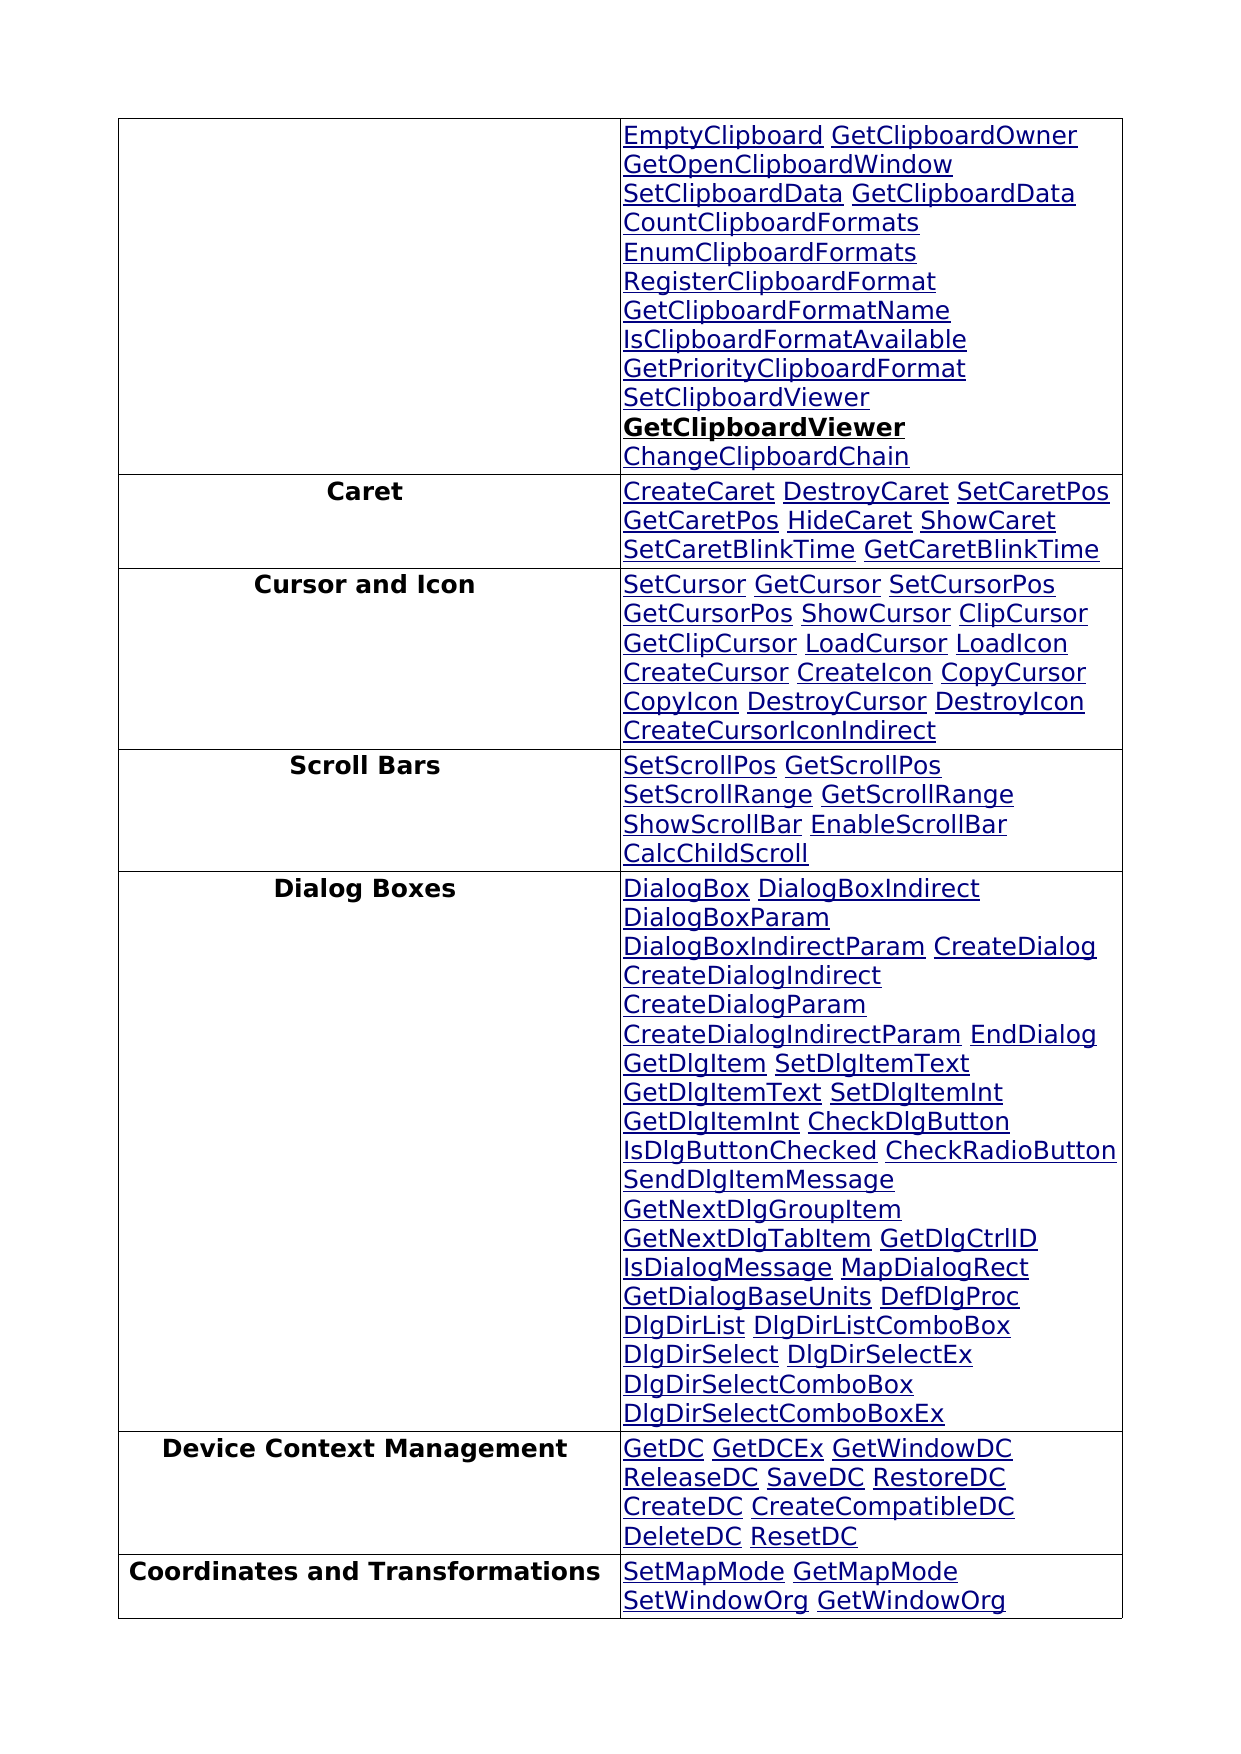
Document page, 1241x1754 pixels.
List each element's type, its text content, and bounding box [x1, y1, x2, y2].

table_cell SetScrollPos GetScrollPos SetScrollRange GetScrollRange ShowScrollBar EnableScrollBar CalcChildScroll [621, 750, 1122, 871]
table_cell Coordinates and Transformations [119, 1555, 620, 1618]
table_cell SetCursor GetCursor SetCursorPos GetCursorPos ShowCursor ClipCursor GetClipCursor LoadCursor LoadIcon CreateCursor CreateIcon CopyCursor CopyIcon DestroyCursor DestroyIcon CreateCursorIconIndirect [621, 569, 1122, 748]
table_cell CreateCaret DestroyCaret SetCaretPos GetCaretPos HideCaret ShowCaret SetCaretBlinkTime GetCaretBlinkTime [621, 475, 1122, 567]
table_cell Scroll Bars [119, 750, 620, 871]
table_cell Dialog Boxes [119, 872, 620, 1431]
table_cell SetMapMode GetMapMode SetWindowOrg GetWindowOrg [621, 1555, 1122, 1618]
table_cell Caret [119, 475, 620, 567]
table_cell Cursor and Icon [119, 569, 620, 748]
table_cell EmptyClipboard GetClipboardOwner GetOpenClipboardWindow SetClipboardData GetClipboardData CountClipboardFormats EnumClipboardFormats RegisterClipboardFormat GetClipboardFormatName IsClipboardFormatAvailable GetPriorityClipboardFormat SetClipboardViewer GetClipboardViewer ChangeClipboardChain [621, 119, 1122, 474]
table_cell Device Context Management [119, 1432, 620, 1554]
table_cell DialogBox DialogBoxIndirect DialogBoxParam DialogBoxIndirectParam CreateDialog CreateDialogIndirect CreateDialogParam CreateDialogIndirectParam EndDialog GetDlgItem SetDlgItemText GetDlgItemText SetDlgItemInt GetDlgItemInt CheckDlgButton IsDlgButtonChecked CheckRadioButton SendDlgItemMessage GetNextDlgGroupItem GetNextDlgTabItem GetDlgCtrlID IsDialogMessage MapDialogRect GetDialogBaseUnits DefDlgProc DlgDirList DlgDirListComboBox DlgDirSelect DlgDirSelectEx DlgDirSelectComboBox DlgDirSelectComboBoxEx [621, 872, 1122, 1431]
table_cell [119, 119, 620, 474]
table_cell GetDC GetDCEx GetWindowDC ReleaseDC SaveDC RestoreDC CreateDC CreateCompatibleDC DeleteDC ResetDC [621, 1432, 1122, 1554]
